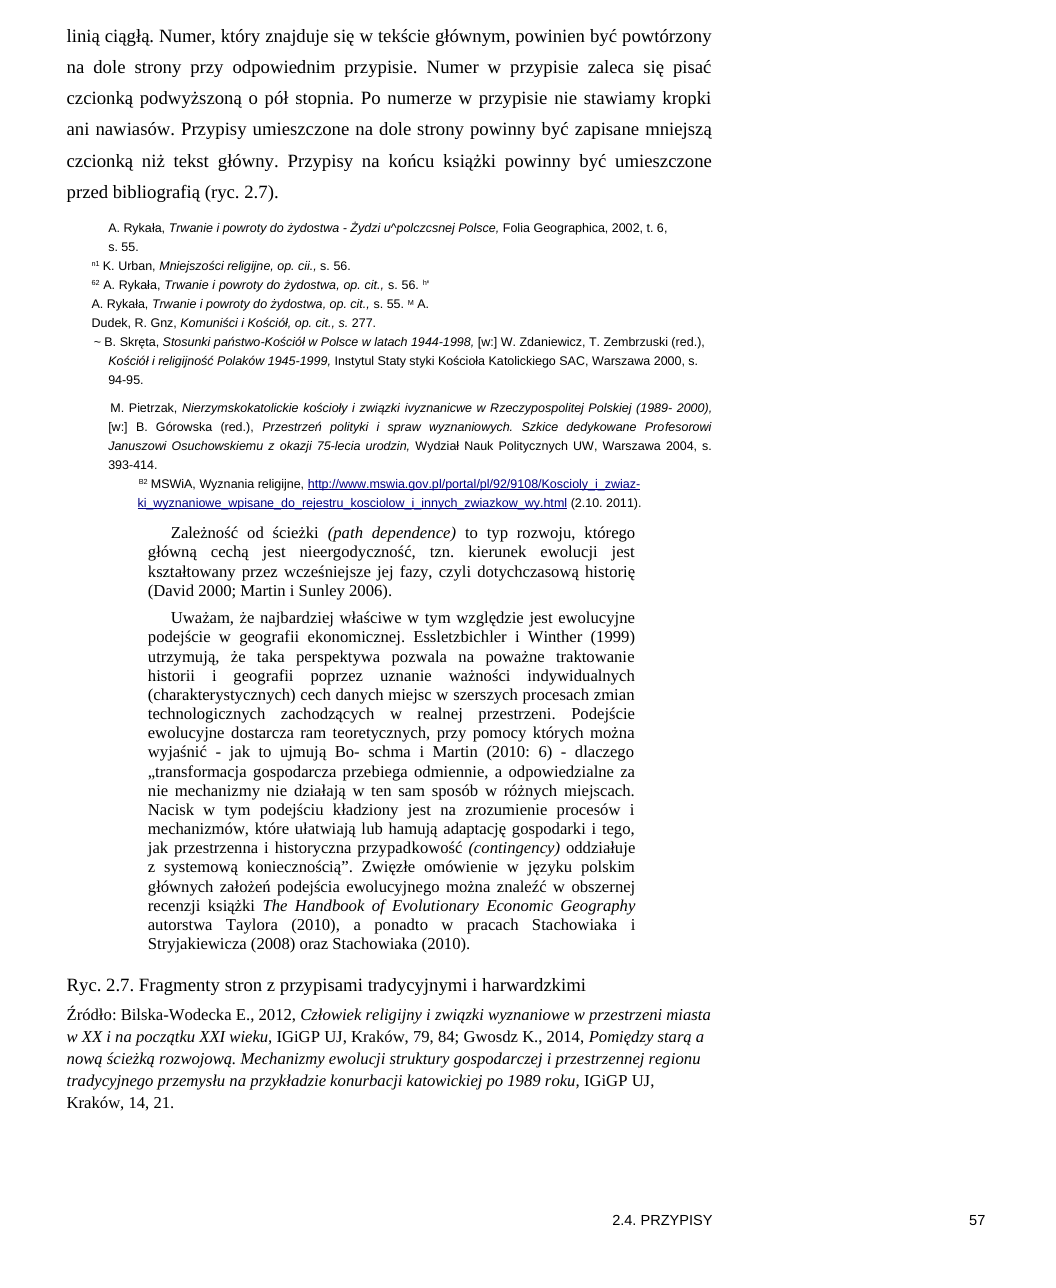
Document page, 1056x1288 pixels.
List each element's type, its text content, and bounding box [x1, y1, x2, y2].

text 57 [969, 1212, 990, 1229]
text Ryc. 2.7. Fragmenty stron z przypisami tradycyjnymi i harwardzkimi [66, 974, 712, 995]
text n1 K. Urban, Mniejszości religijne, op. cii., s. 56. [66, 258, 712, 273]
text ~ B. Skręta, Stosunki państwo-Kościół w Polsce w latach 1944-1998, [w:] W. Zdaniewicz, T. Zembrzuski (red.), Kościół i religijność Polaków 1945-1999, Instytul Staty styki Kościoła Katolickiego SAC, Warszawa 2000, s. 94-95. [93, 335, 712, 387]
text 62 A. Rykała, Trwanie i powroty do żydostwa, op. cit., s. 56. h' A. Rykała, Trwanie i powroty do żydostwa, op. cit., s. 55. M A. Dudek, R. Gnz, Komuniści i Kościół, op. cit., s. 277. [91, 278, 429, 330]
text Zależność od ścieżki (path dependence) to typ rozwoju, którego główną cechą jest nieergodyczność, tzn. kierunek ewolucji jest kształtowany przez wcześniejsze jej fazy, czyli dotychczasową historię (David 2000; Martin i Sunley 2006). [148, 523, 635, 600]
text M. Pietrzak, Nierzymskokatolickie kościoły i związki ivyznanicwe w Rzeczypospolitej Polskiej (1989- 2000), [w:] B. Górowska (red.), Przestrzeń polityki i spraw wyznaniowych. Szkice dedykowane Pro­fesorowi Januszowi Osuchowskiemu z okazji 75-lecia urodzin, Wydział Nauk Politycznych UW, Warszawa 2004, s. 393-414. [108, 400, 712, 472]
text 2.4. PRZYPISY [594, 1212, 712, 1229]
text B2 MSWiA, Wyznania religijne, http://www.mswia.gov.pl/portal/pl/92/9108/Koscioly_i_zwiaz- ki_wyznaniowe_wpisane_do_rejestru_kosciolow_i_innych_zwiazkow_wy.html (2.10. 2011). [66, 477, 712, 510]
text linią ciągłą. Numer, który znajduje się w tekście głównym, powinien być powtórzony na dole strony przy odpowiednim przypisie. Numer w przypisie zaleca się pisać czcionką podwyższoną o pół stopnia. Po numerze w przypisie nie stawiamy kropki ani nawiasów. Przypisy umieszczone na dole strony powinny być zapisane mniejszą czcionką niż tekst główny. Przypisy na końcu książki powinny być umieszczone przed bibliografią (ryc. 2.7). [66, 24, 712, 202]
text Uważam, że najbardziej właściwe w tym względzie jest ewolucyjne podejście w geografii ekonomicznej. Essletzbichler i Winther (1999) utrzymują, że taka perspektywa pozwala na poważne traktowanie historii i geografii poprzez uznanie ważności indywidualnych (charakterystycz­nych) cech danych miejsc w szerszych procesach zmian technologicznych zachodzących w realnej przestrzeni. Podejście ewolucyjne dostarcza ram teoretycznych, przy pomocy których można wyjaśnić - jak to ujmują Bo- schma i Martin (2010: 6) - dlaczego „transformacja gospodarcza prze­biega odmiennie, a odpowiedzialne za nie mechanizmy nie działają w ten sam sposób w różnych miejscach. Nacisk w tym podejściu kładziony jest na zrozumienie procesów i mechanizmów, które ułatwiają lub hamują adaptację gospodarki i tego, jak przestrzenna i historyczna przypad­kowość (contingency) oddziałuje z systemową koniecznością”. Zwięzłe omówienie w języku polskim głównych założeń podejścia ewolucyjnego można znaleźć w obszernej recenzji książki The Handbook of Evolutionary Economic Geography autorstwa Taylora (2010), a ponadto w pracach Sta­chowiaka i Stryjakiewicza (2008) oraz Stachowiaka (2010). [148, 608, 635, 953]
text Źródło: Bilska-Wodecka E., 2012, Człowiek religijny i związki wyznaniowe w prze­strzeni miasta w XX i na początku XXI wieku, IGiGP UJ, Kraków, 79, 84; Gwosdz K., 2014, Pomiędzy starą a nową ścieżką rozwojową. Mechanizmy ewolucji struktury gospodarczej i przestrzennej regionu tradycyjnego przemysłu na przykładzie konurbacji katowickiej po 1989 roku, IGiGP UJ, Kraków, 14, 21. [66, 1005, 712, 1112]
text A. Rykała, Trwanie i powroty do żydostwa - Żydzi u^polczcsnej Polsce, Folia Geographica, 2002, t. 6, [66, 220, 712, 235]
text s. 55. [66, 239, 712, 254]
